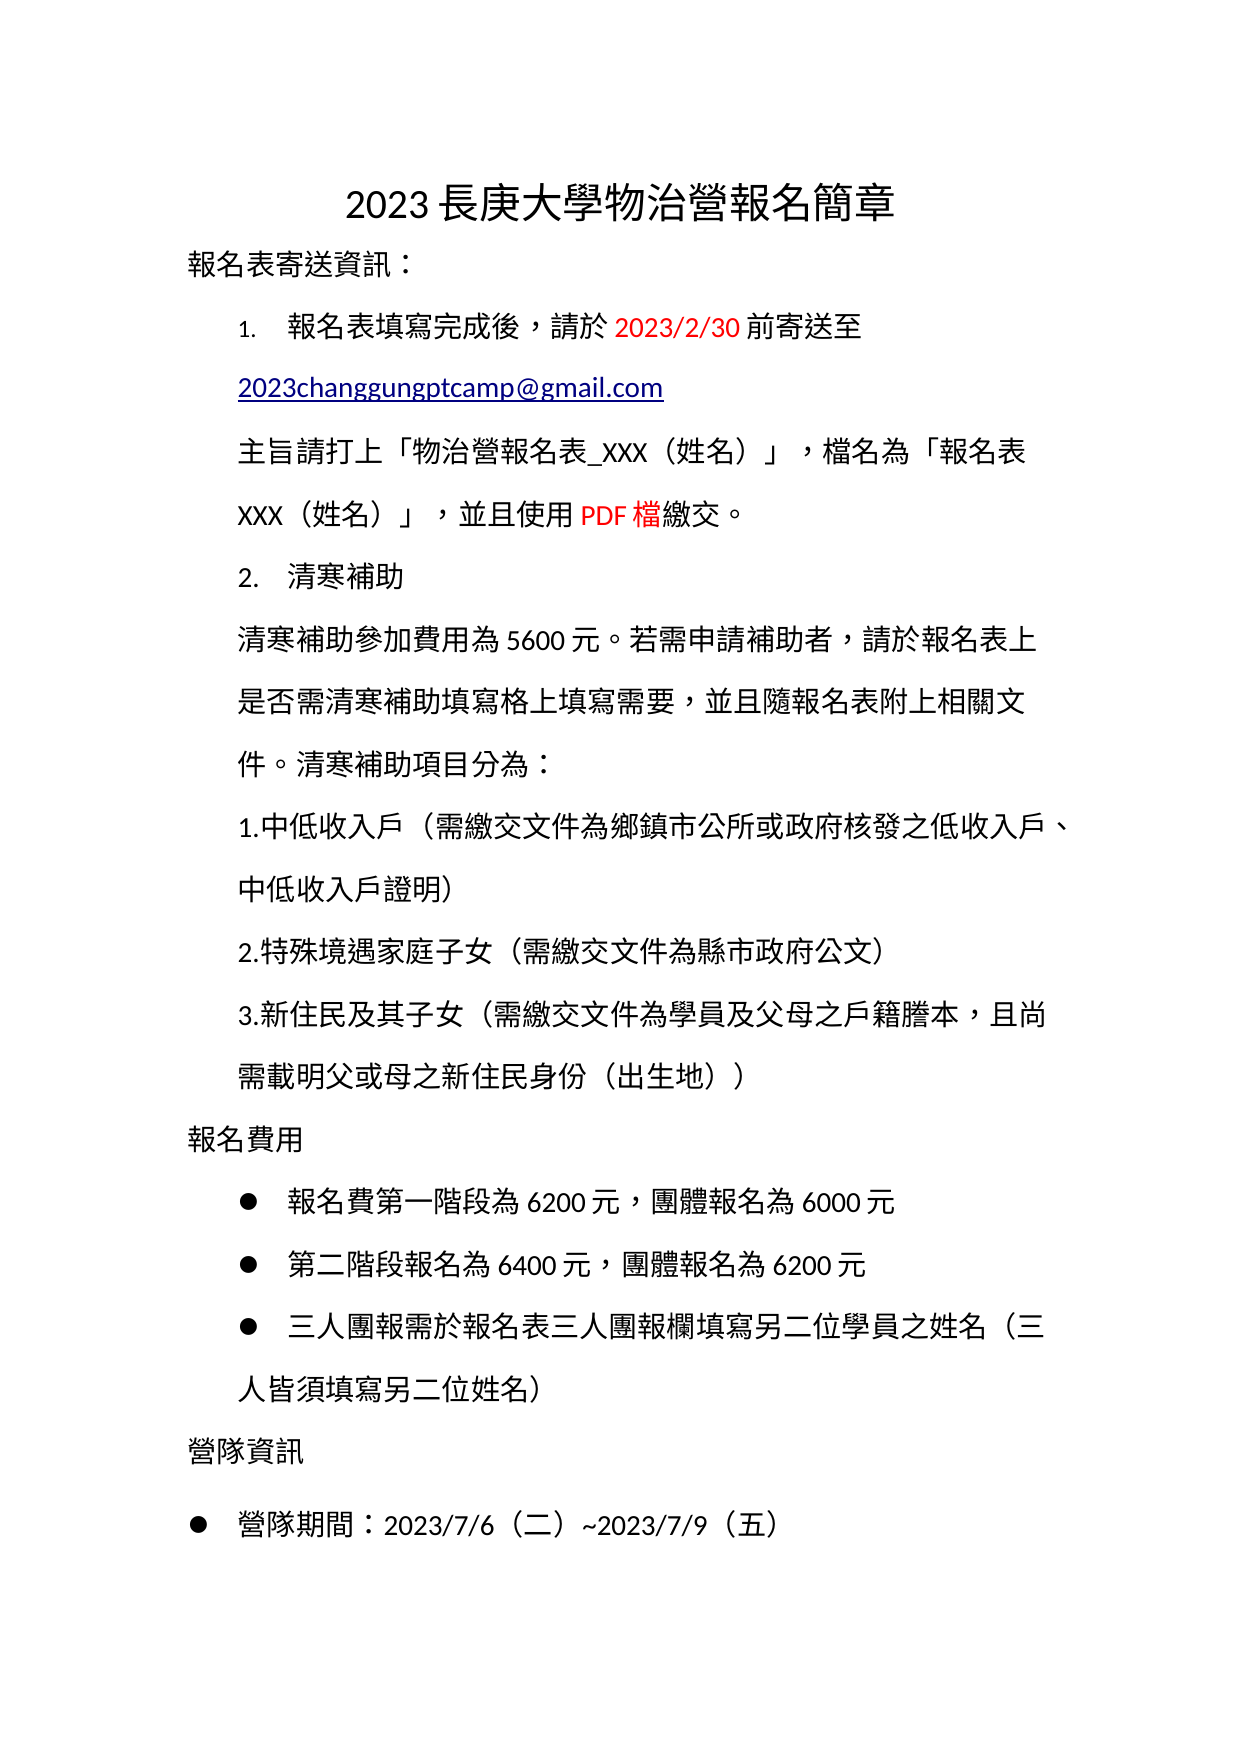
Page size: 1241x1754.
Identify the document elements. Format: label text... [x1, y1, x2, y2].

list 三人團報需於報名表三人團報欄填寫另二位學員之姓名（三人皆須填寫另二位姓名） [237, 1283, 1053, 1408]
text 報名表寄送資訊： [187, 221, 1053, 283]
text 1.中低收入戶（需繳交文件為鄉鎮市公所或政府核發之低收入戶、中低收入戶證明） [237, 783, 1053, 908]
list 報名費第一階段為6200元，團體報名為6000元 [237, 1158, 1053, 1221]
list 第二階段報名為6400元，團體報名為6200元 [237, 1221, 1053, 1283]
list 清寒補助 [237, 533, 1053, 596]
text 主旨請打上「物治營報名表_XXX（姓名）」，檔名為「報名表XXX（姓名）」，並且使用PDF檔繳交。 [237, 408, 1053, 533]
list 報名表填寫完成後，請於2023/2/30前寄送至 2023changgungptcamp@gmail.com [237, 283, 1053, 408]
text 2023長庚大學物治營報名簡章 [187, 158, 1053, 221]
text 營隊資訊 [187, 1408, 1053, 1471]
list 營隊期間：2023/7/6（二）~2023/7/9（五） [187, 1481, 1053, 1544]
text 報名費用 [187, 1096, 1053, 1158]
text 2.特殊境遇家庭子女（需繳交文件為縣市政府公文） [237, 908, 1053, 971]
text 清寒補助參加費用為5600元。若需申請補助者，請於報名表上是否需清寒補助填寫格上填寫需要，並且隨報名表附上相關文件。清寒補助項目分為： [237, 596, 1053, 783]
text 3.新住民及其子女（需繳交文件為學員及父母之戶籍謄本，且尚需載明父或母之新住民身份（出生地）） [237, 971, 1053, 1096]
